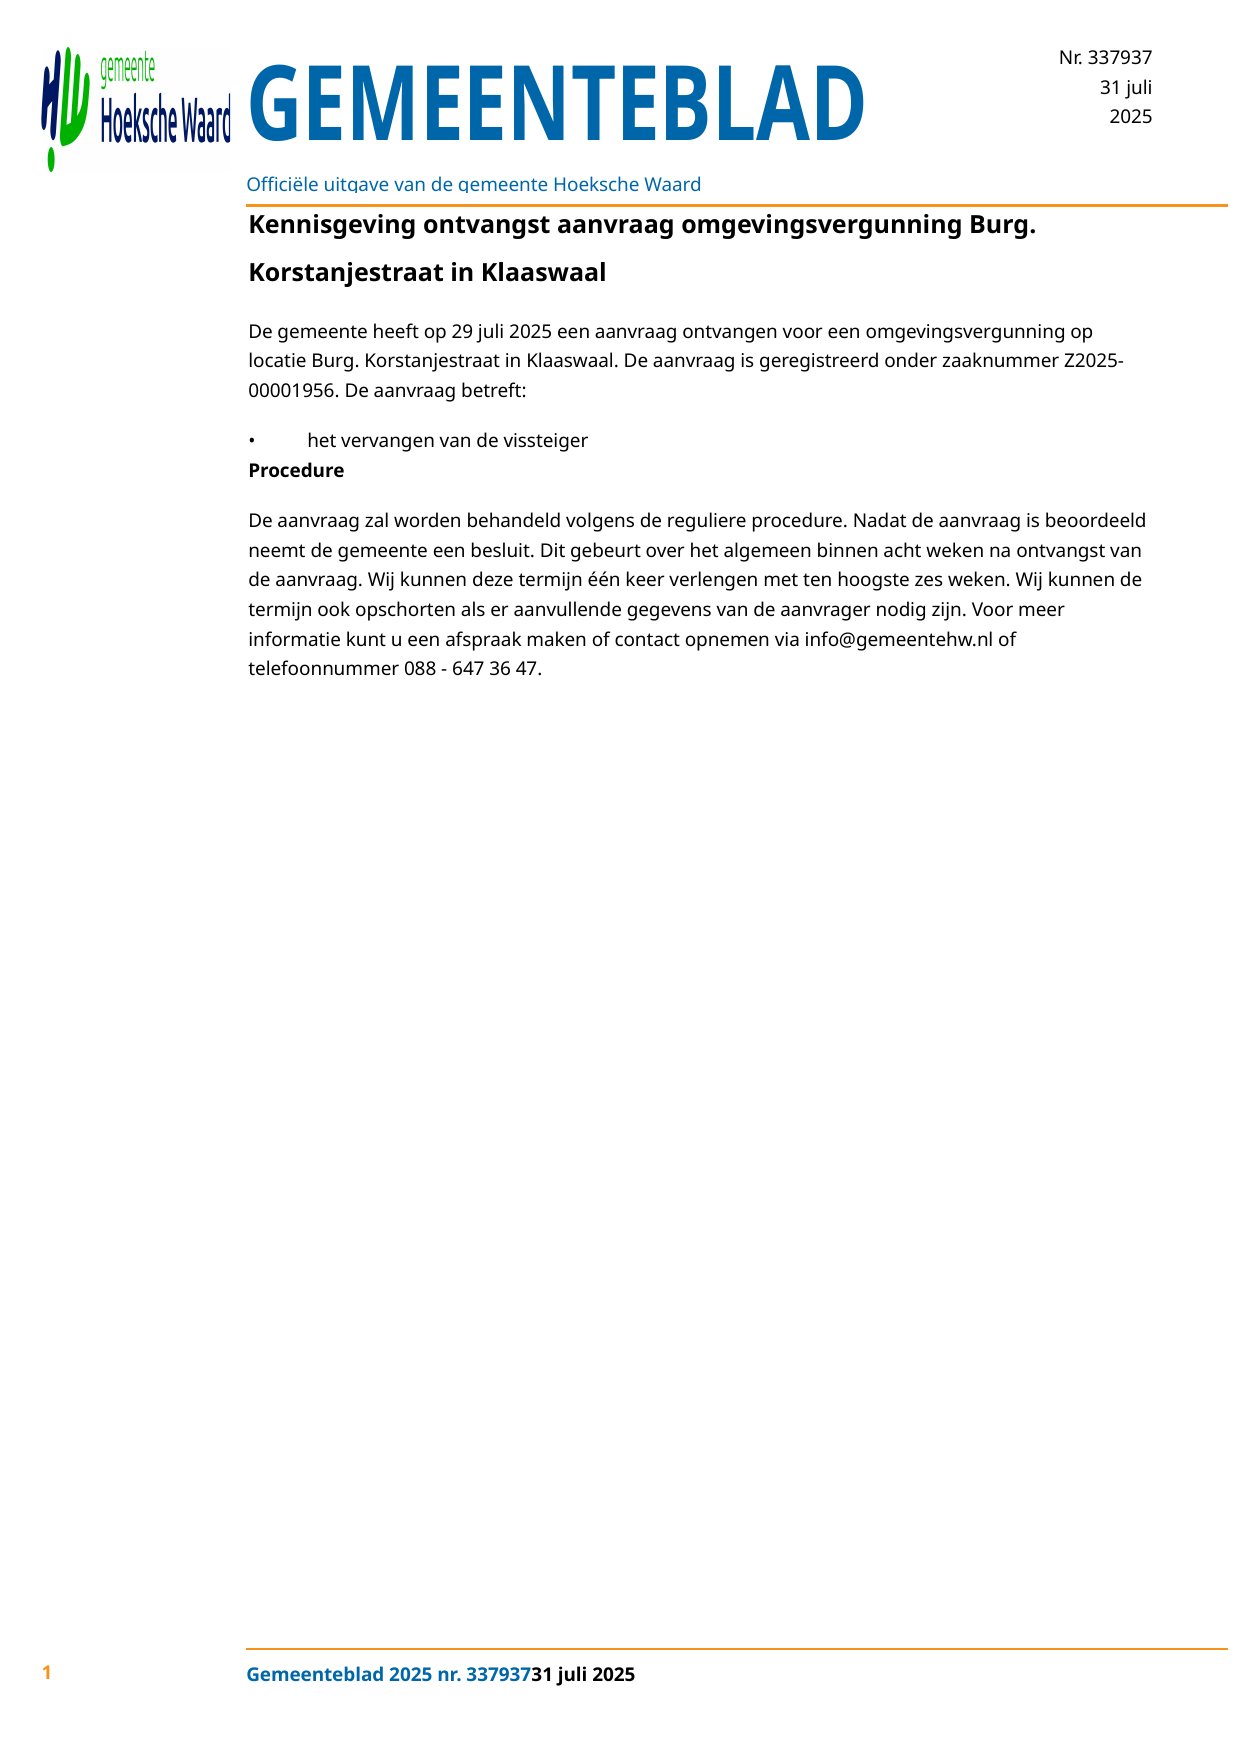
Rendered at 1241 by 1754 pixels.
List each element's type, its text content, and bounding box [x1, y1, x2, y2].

text De gemeente heeft op 29 juli 2025 een aanvraag ontvangen voor een omgevingsvergunning op locatie Burg. Korstanjestraat in Klaaswaal. De aanvraag is geregistreerd onder zaaknummer Z2025-00001956. De aanvraag betreft: [248, 318, 1152, 403]
text Procedure [248, 457, 1152, 483]
picture [41, 47, 231, 172]
text Kennisgeving ontvangst aanvraag omgevingsvergunning Burg. Korstanjestraat in Klaaswaal [248, 207, 1152, 288]
text De aanvraag zal worden behandeld volgens de reguliere procedure. Nadat de aanvraag is beoordeeld neemt de gemeente een besluit. Dit gebeurt over het algemeen binnen acht weken na ontvangst van de aanvraag. Wij kunnen deze termijn één keer verlengen met ten hoogste zes weken. Wij kunnen de termijn ook opschorten als er aanvullende gegevens van de aanvrager nodig zijn. Voor meer informatie kunt u een afspraak maken of contact opnemen via info@gemeentehw.nl of telefoonnummer 088 - 647 36 47. [248, 507, 1152, 681]
list het vervangen van de vissteiger [248, 427, 1152, 453]
